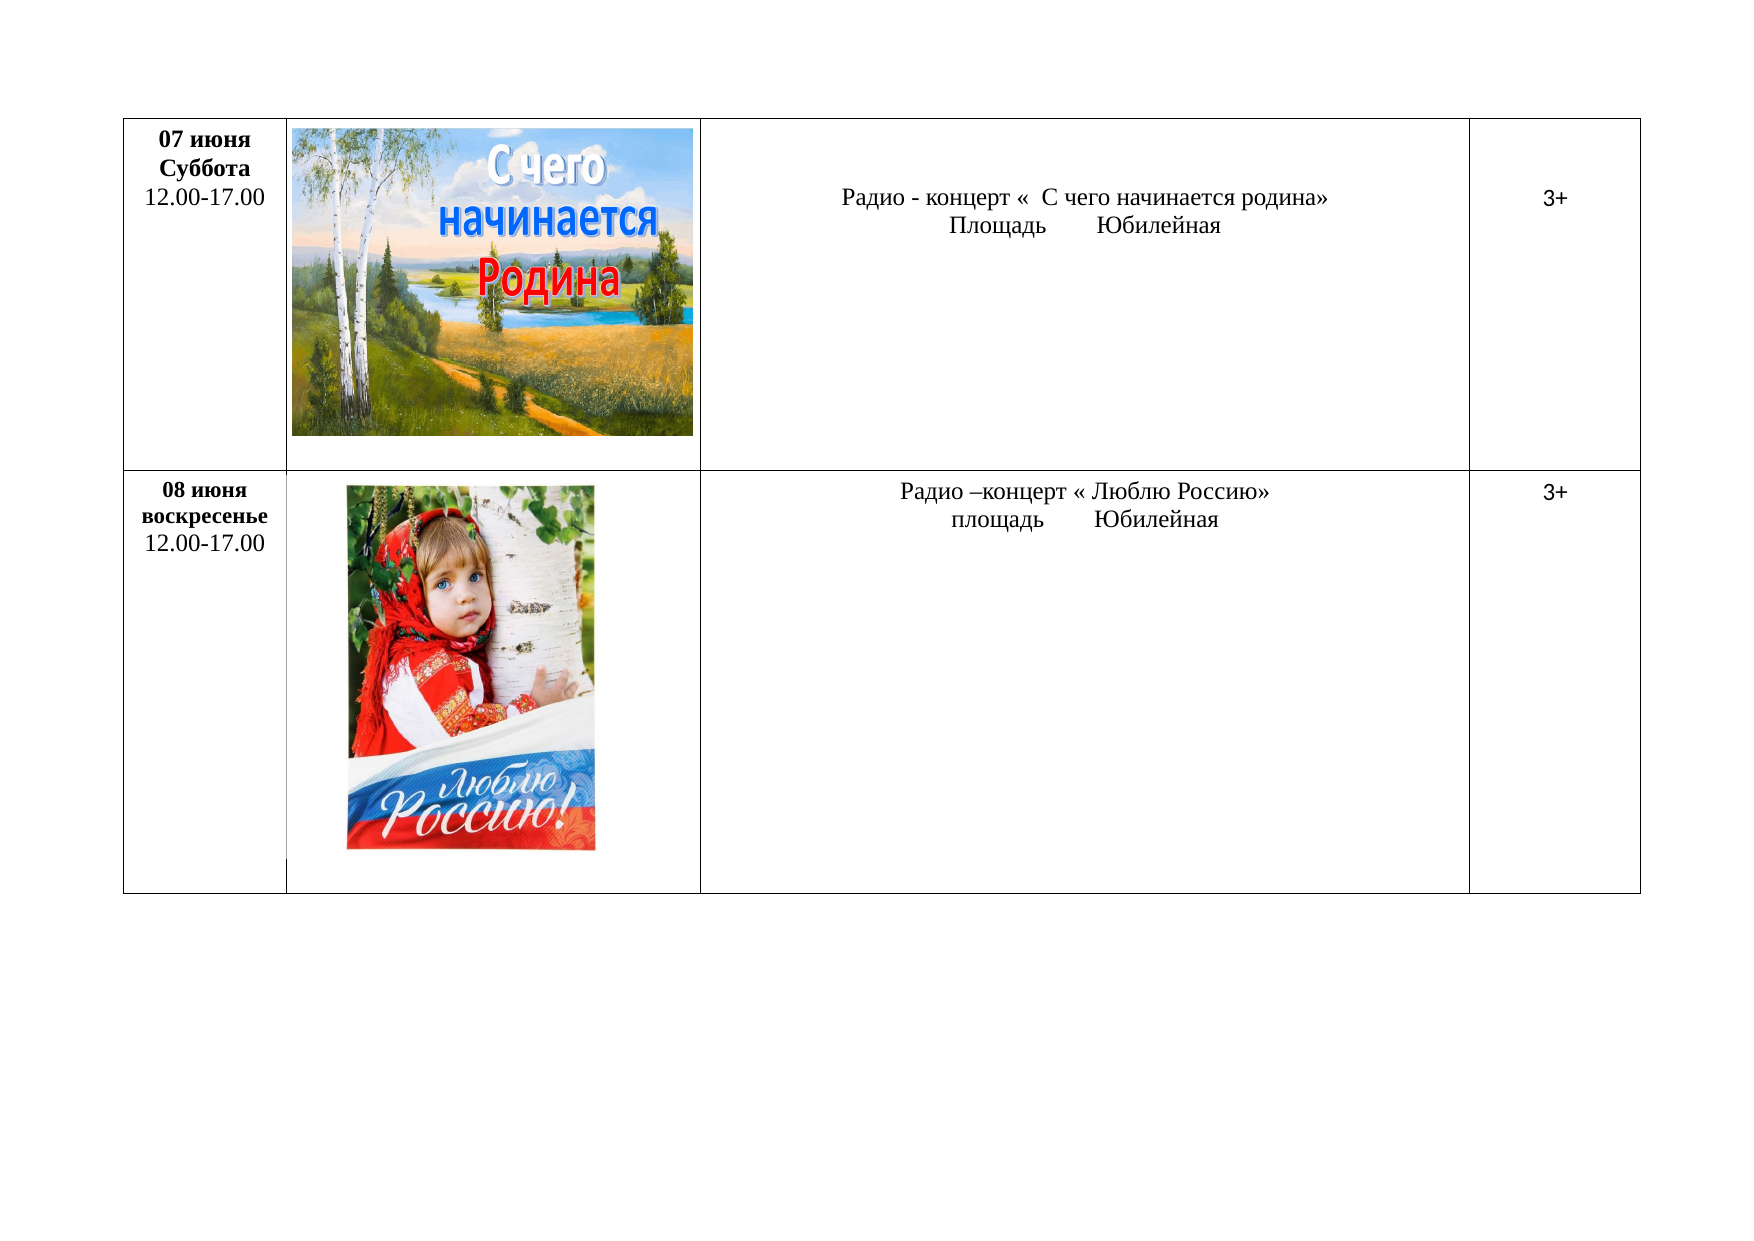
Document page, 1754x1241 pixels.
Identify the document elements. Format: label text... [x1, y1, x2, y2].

table_cell 3+ [1470, 119, 1640, 469]
table_cell 08 июня воскресенье 12.00-17.00 [124, 471, 286, 893]
table_cell 07 июня Суббота 12.00-17.00 [124, 119, 286, 469]
table_cell [287, 471, 700, 893]
table_cell Радио –концерт « Люблю Россию» площадь Юбилейная [701, 471, 1469, 893]
table_cell Радио - концерт « С чего начинается родина» Площадь Юбилейная [701, 119, 1469, 469]
table_cell [287, 119, 700, 469]
table_cell 3+ [1470, 471, 1640, 893]
